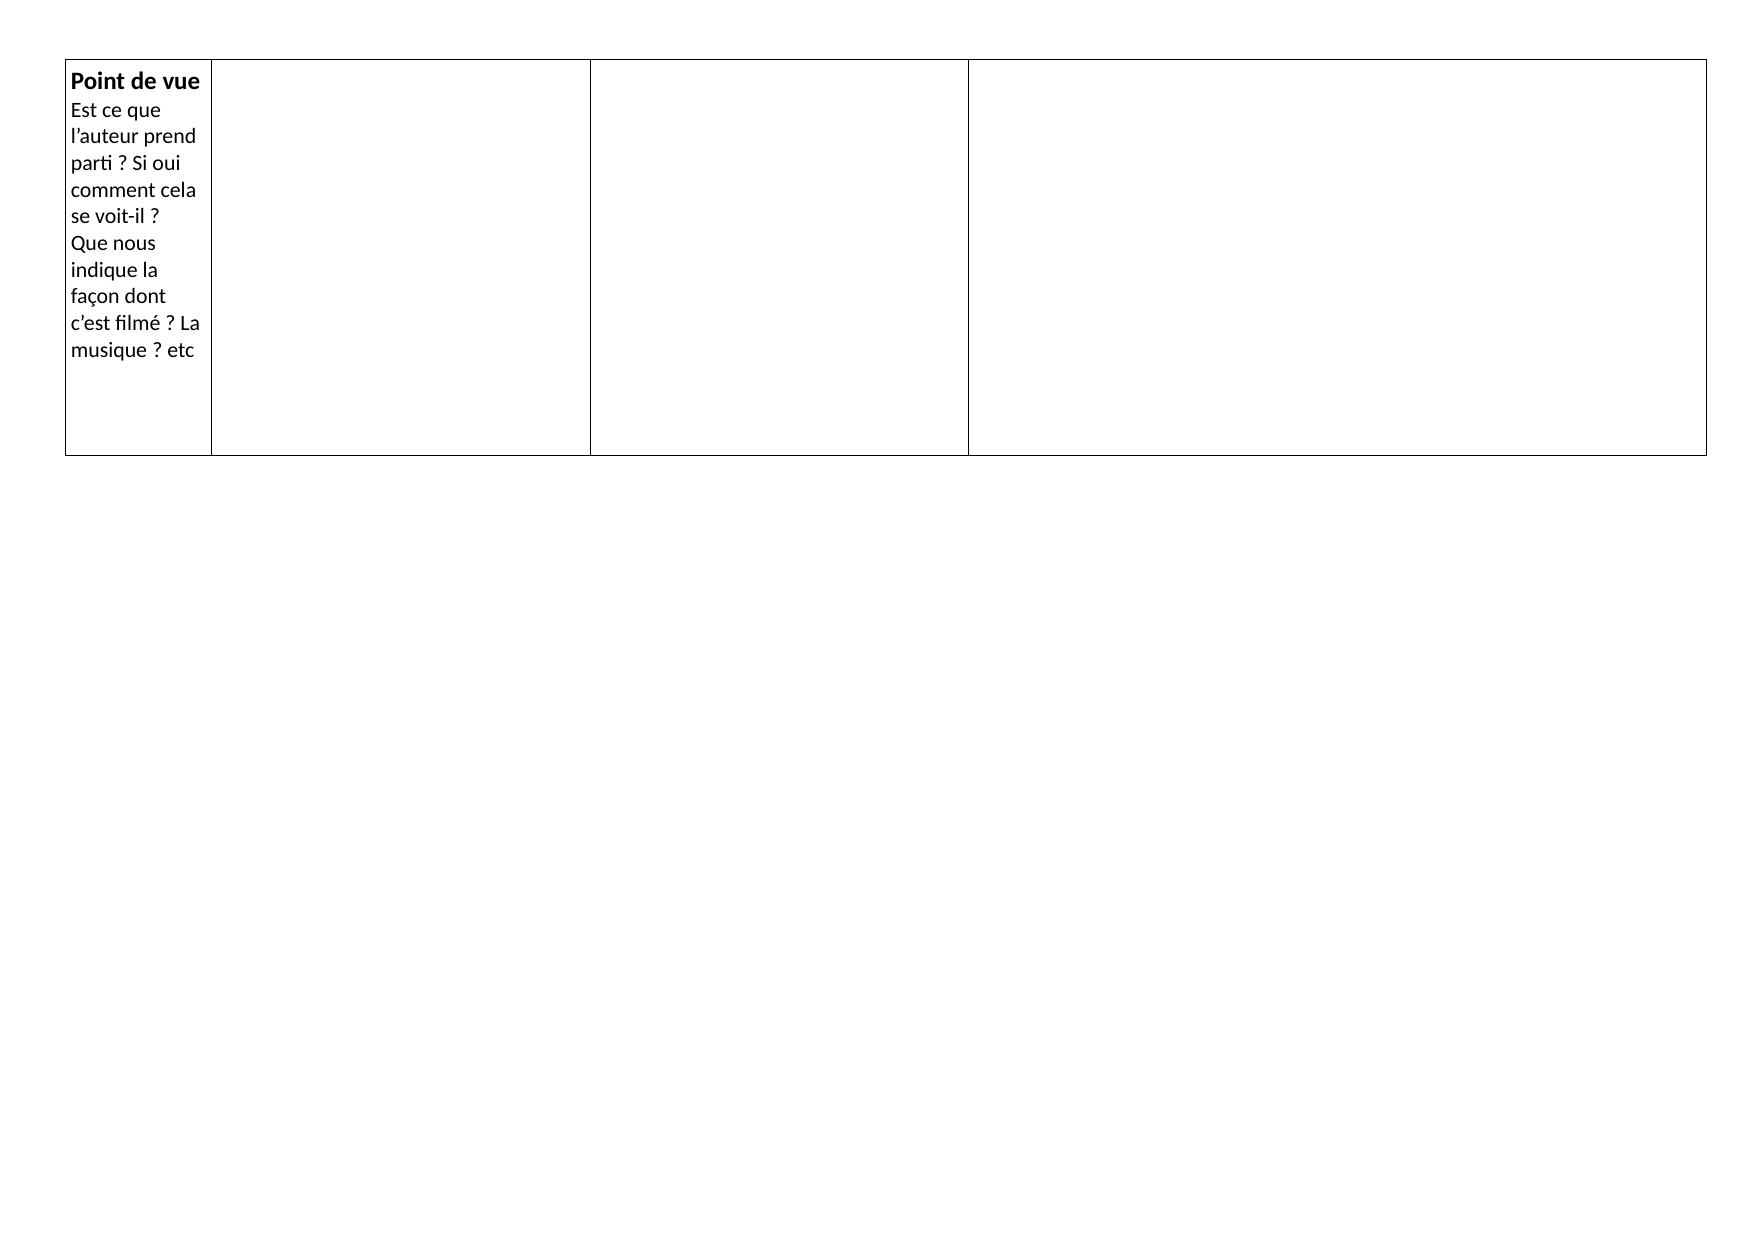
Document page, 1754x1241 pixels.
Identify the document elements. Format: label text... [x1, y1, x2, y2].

table_cell [591, 60, 968, 455]
table_cell [212, 60, 590, 455]
table_cell Point de vue Est ce que l’auteur prend parti ? Si oui comment cela se voit-il ? Que nous indique la façon dont c’est filmé ? La musique ? etc [66, 60, 211, 455]
table_cell [969, 60, 1706, 455]
